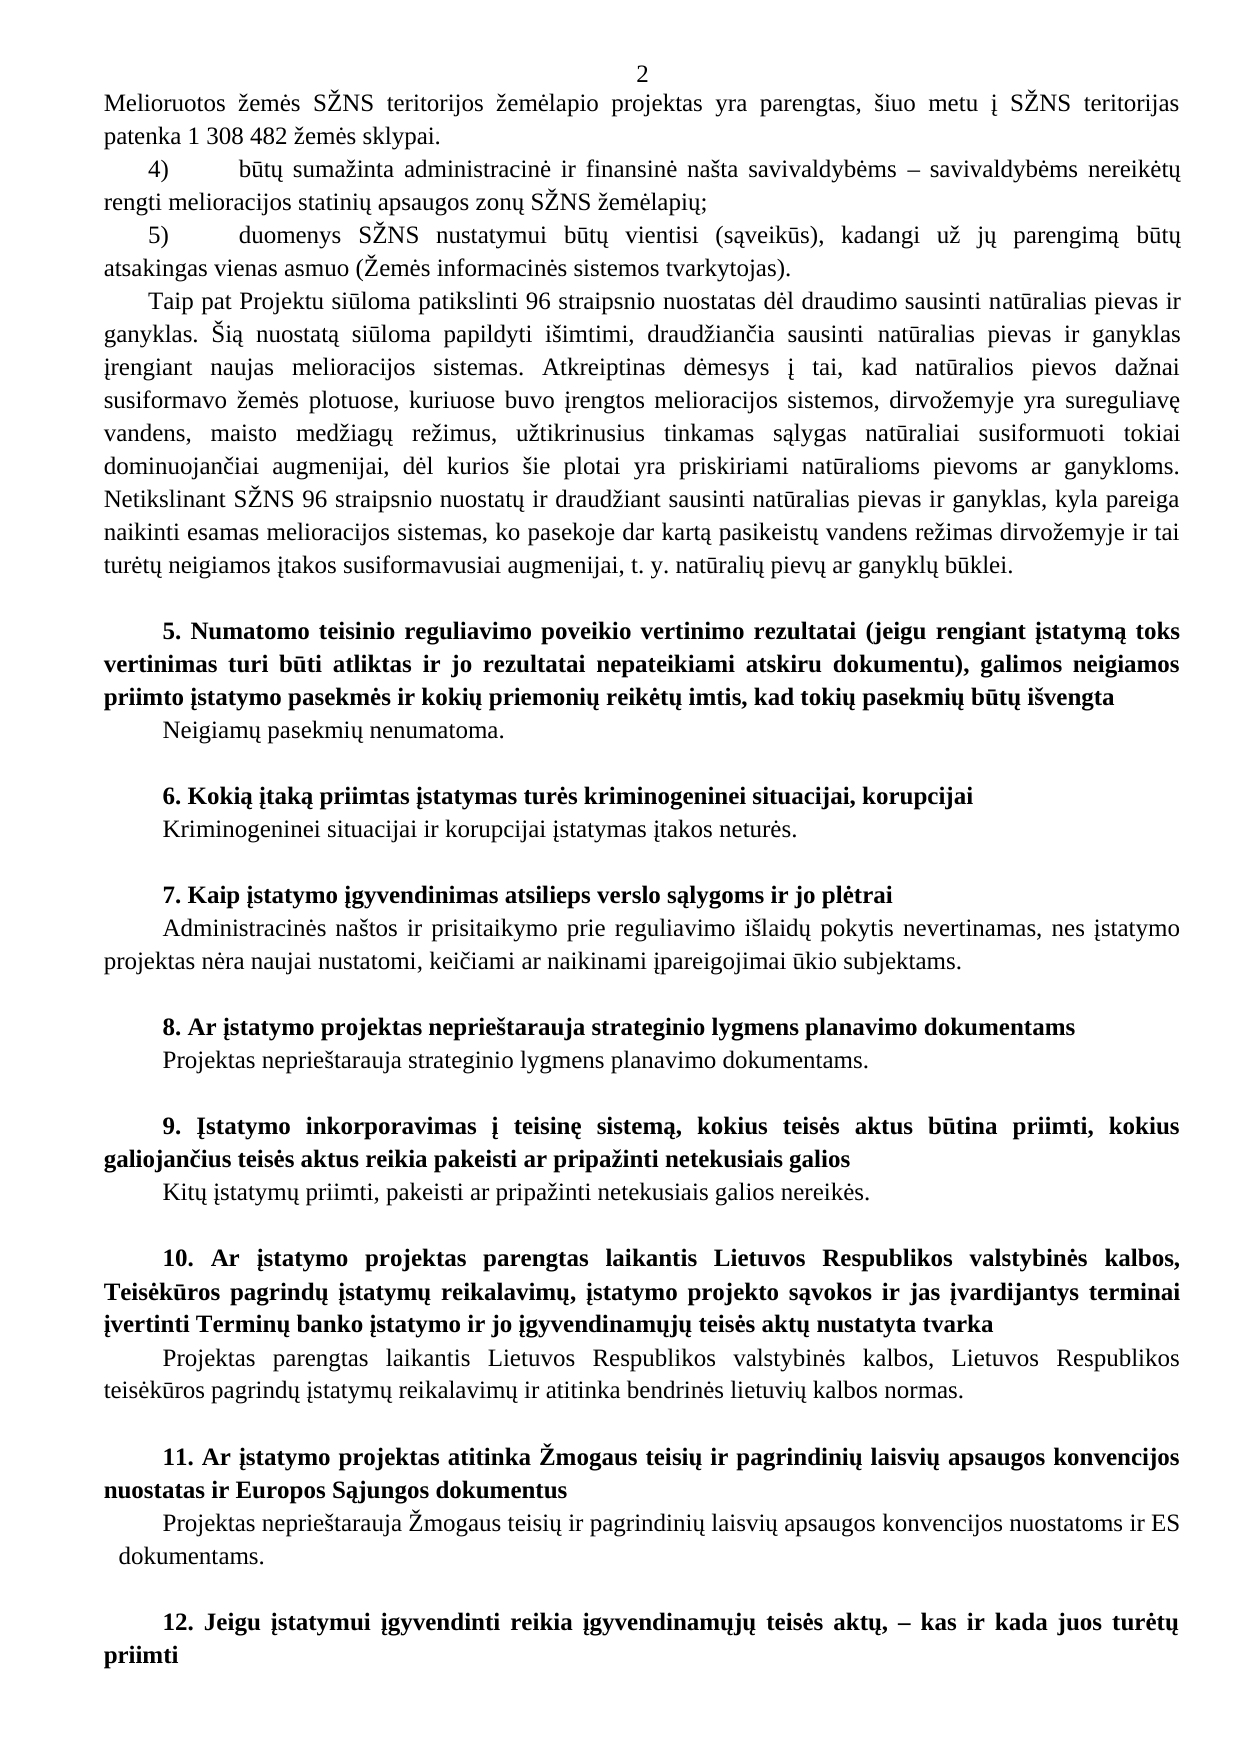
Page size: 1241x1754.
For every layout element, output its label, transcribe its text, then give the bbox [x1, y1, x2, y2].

text Neigiamų pasekmių nenumatoma. [103, 715, 1169, 744]
list duomenys SŽNS nustatymui būtų vientisi (sąveikūs), kadangi už jų parengimą būtų atsakingas vienas asmuo (Žemės informacinės sistemos tvarkytojas). [103, 220, 1181, 282]
text Taip pat Projektu siūloma patikslinti 96 straipsnio nuostatas dėl draudimo sausinti natūralias pievas ir ganyklas. Šią nuostatą siūloma papildyti išimtimi, draudžiančia sausinti natūralias pievas ir ganyklas įrengiant naujas melioracijos sistemas. Atkreiptinas dėmesys į tai, kad natūralios pievos dažnai susiformavo žemės plotuose, kuriuose buvo įrengtos melioracijos sistemos, dirvožemyje yra sureguliavę vandens, maisto medžiagų režimus, užtikrinusius tinkamas sąlygas natūraliai susiformuoti tokiai dominuojančiai augmenijai, dėl kurios šie plotai yra priskiriami natūralioms pievoms ar ganykloms. Netikslinant SŽNS 96 straipsnio nuostatų ir draudžiant sausinti natūralias pievas ir ganyklas, kyla pareiga naikinti esamas melioracijos sistemas, ko pasekoje dar kartą pasikeistų vandens režimas dirvožemyje ir tai turėtų neigiamos įtakos susiformavusiai augmenijai, t. y. natūralių pievų ar ganyklų būklei. [103, 286, 1181, 579]
list Projektas neprieštarauja Žmogaus teisių ir pagrindinių laisvių apsaugos konvencijos nuostatoms ir ES dokumentams. [118, 1508, 1181, 1569]
list Melioruotos žemės SŽNS teritorijos žemėlapio projektas yra parengtas, šiuo metu į SŽNS teritorijas patenka 1 308 482 žemės sklypai. [103, 88, 1181, 149]
text 8. Ar įstatymo projektas neprieštarauja strateginio lygmens planavimo dokumentams [103, 1012, 1181, 1041]
text 10. Ar įstatymo projektas parengtas laikantis Lietuvos Respublikos valstybinės kalbos, Teisėkūros pagrindų įstatymų reikalavimų, įstatymo projekto sąvokos ir jas įvardijantys terminai įvertinti Terminų banko įstatymo ir jo įgyvendinamųjų teisės aktų nustatyta tvarka [103, 1243, 1181, 1338]
text 11. Ar įstatymo projektas atitinka Žmogaus teisių ir pagrindinių laisvių apsaugos konvencijos nuostatas ir Europos Sąjungos dokumentus [103, 1442, 1181, 1503]
list būtų sumažinta administracinė ir finansinė našta savivaldybėms – savivaldybėms nereikėtų rengti melioracijos statinių apsaugos zonų SŽNS žemėlapių; [103, 154, 1181, 216]
text Projektas parengtas laikantis Lietuvos Respublikos valstybinės kalbos, Lietuvos Respublikos teisėkūros pagrindų įstatymų reikalavimų ir atitinka bendrinės lietuvių kalbos normas. [103, 1343, 1181, 1404]
text Administracinės naštos ir prisitaikymo prie reguliavimo išlaidų pokytis nevertinamas, nes įstatymo projektas nėra naujai nustatomi, keičiami ar naikinami įpareigojimai ūkio subjektams. [103, 913, 1181, 975]
text Kitų įstatymų priimti, pakeisti ar pripažinti netekusiais galios nereikės. [103, 1177, 1181, 1206]
text Kriminogeninei situacijai ir korupcijai įstatymas įtakos neturės. [103, 814, 1181, 843]
text Projektas neprieštarauja strateginio lygmens planavimo dokumentams. [103, 1045, 1181, 1074]
text 12. Jeigu įstatymui įgyvendinti reikia įgyvendinamųjų teisės aktų, – kas ir kada juos turėtų priimti [103, 1607, 1181, 1668]
text 5. Numatomo teisinio reguliavimo poveikio vertinimo rezultatai (jeigu rengiant įstatymą toks vertinimas turi būti atliktas ir jo rezultatai nepateikiami atskiru dokumentu), galimos neigiamos priimto įstatymo pasekmės ir kokių priemonių reikėtų imtis, kad tokių pasekmių būtų išvengta [103, 616, 1181, 711]
text 6. Kokią įtaką priimtas įstatymas turės kriminogeninei situacijai, korupcijai [103, 781, 1181, 810]
text 9. Įstatymo inkorporavimas į teisinę sistemą, kokius teisės aktus būtina priimti, kokius galiojančius teisės aktus reikia pakeisti ar pripažinti netekusiais galios [103, 1111, 1181, 1173]
text 7. Kaip įstatymo įgyvendinimas atsilieps verslo sąlygoms ir jo plėtrai [103, 880, 1181, 909]
